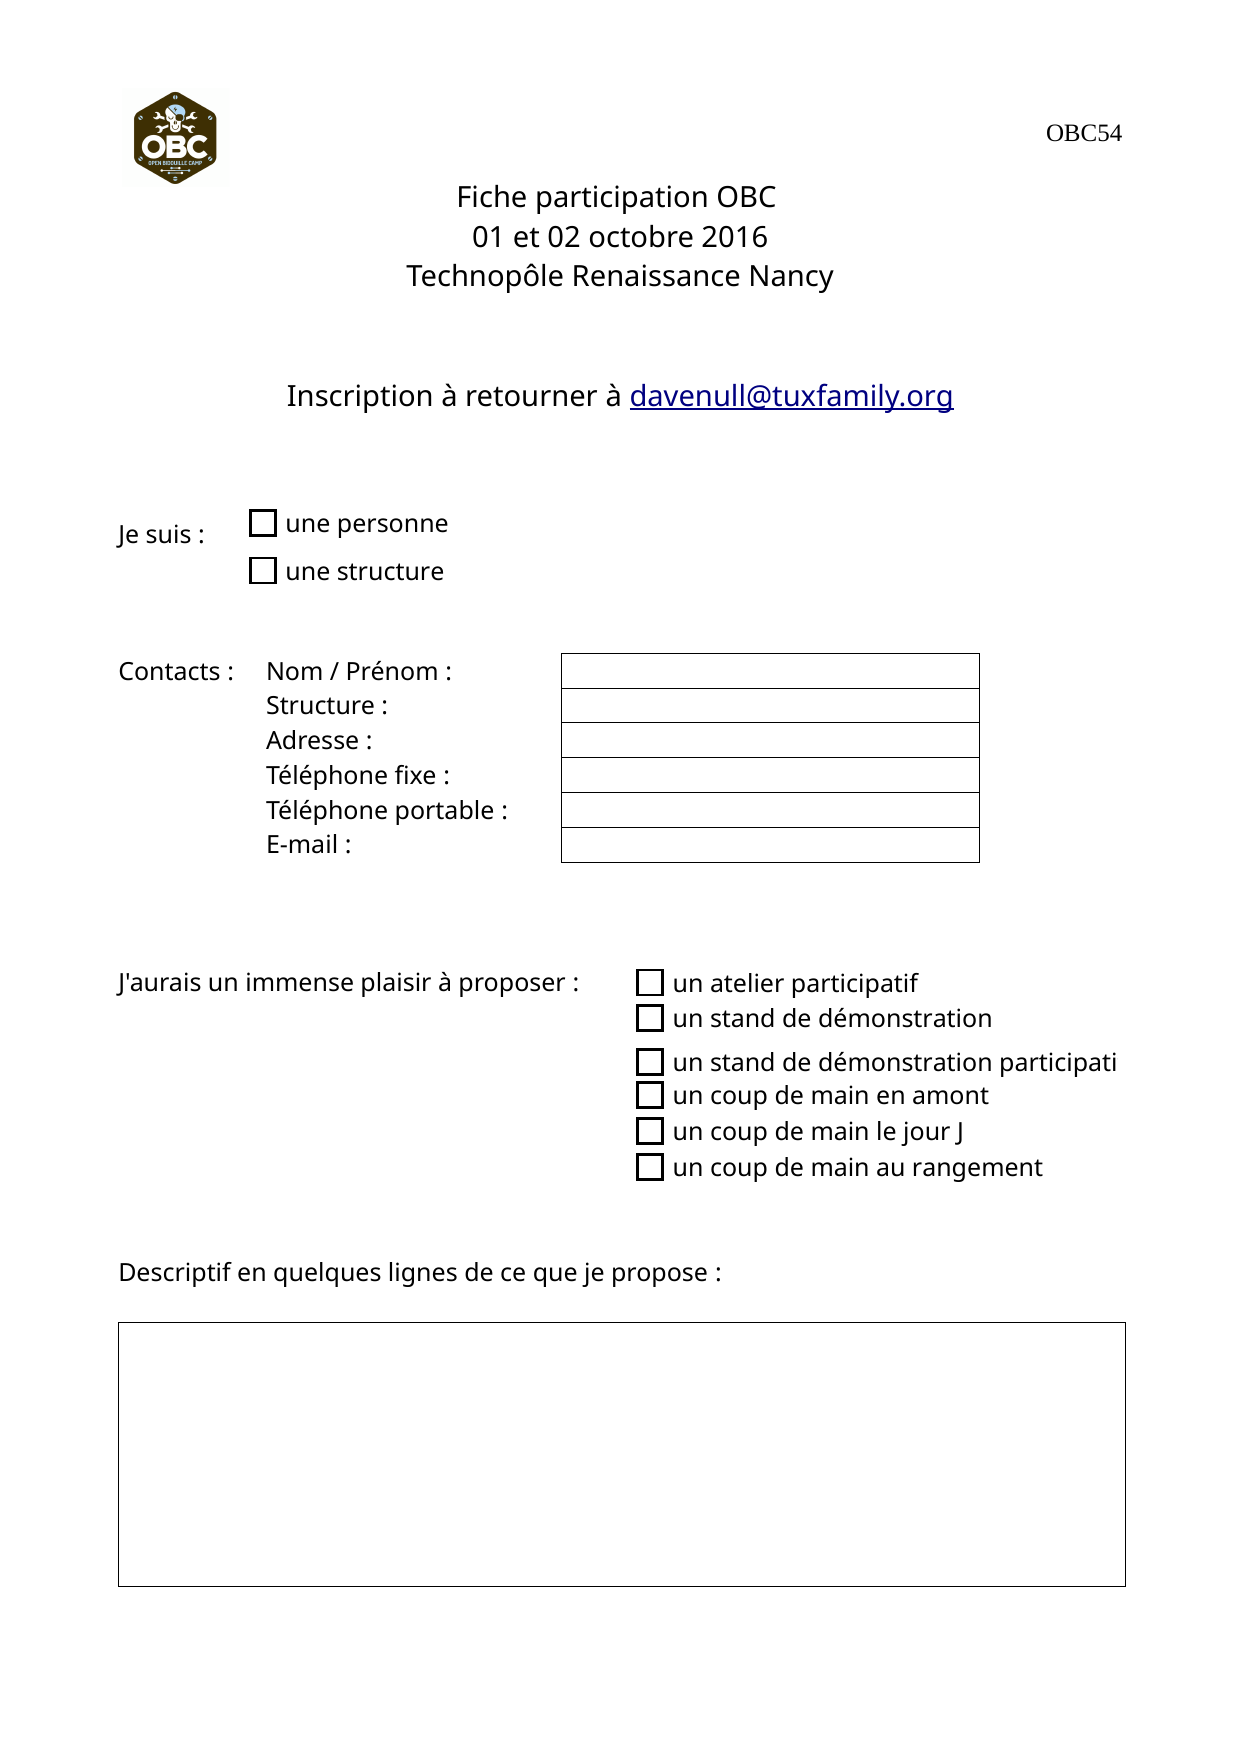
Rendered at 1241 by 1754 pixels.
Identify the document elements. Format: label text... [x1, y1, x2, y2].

text Structure : [118, 688, 561, 722]
text Inscription à retourner à davenull@tuxfamily.org [118, 375, 1122, 414]
text Fiche participation OBC [118, 176, 1122, 216]
text Descriptif en quelques lignes de ce que je propose : [118, 1254, 1122, 1288]
text Contacts : Nom / Prénom : [118, 653, 561, 688]
text Je suis : [118, 517, 1122, 551]
text [980, 757, 1122, 792]
text [980, 653, 1122, 688]
text Téléphone portable : [118, 792, 561, 827]
text [980, 792, 1122, 827]
text J'aurais un immense plaisir à proposer : [118, 964, 1122, 1035]
picture [121, 88, 230, 187]
text 01 et 02 octobre 2016 [118, 216, 1122, 256]
text Téléphone fixe : [118, 757, 561, 792]
text [980, 722, 1122, 757]
text [980, 688, 1122, 722]
text Technopôle Renaissance Nancy [118, 256, 1122, 295]
text E-mail : [118, 827, 561, 862]
text Adresse : [118, 722, 561, 757]
text [980, 827, 1122, 862]
